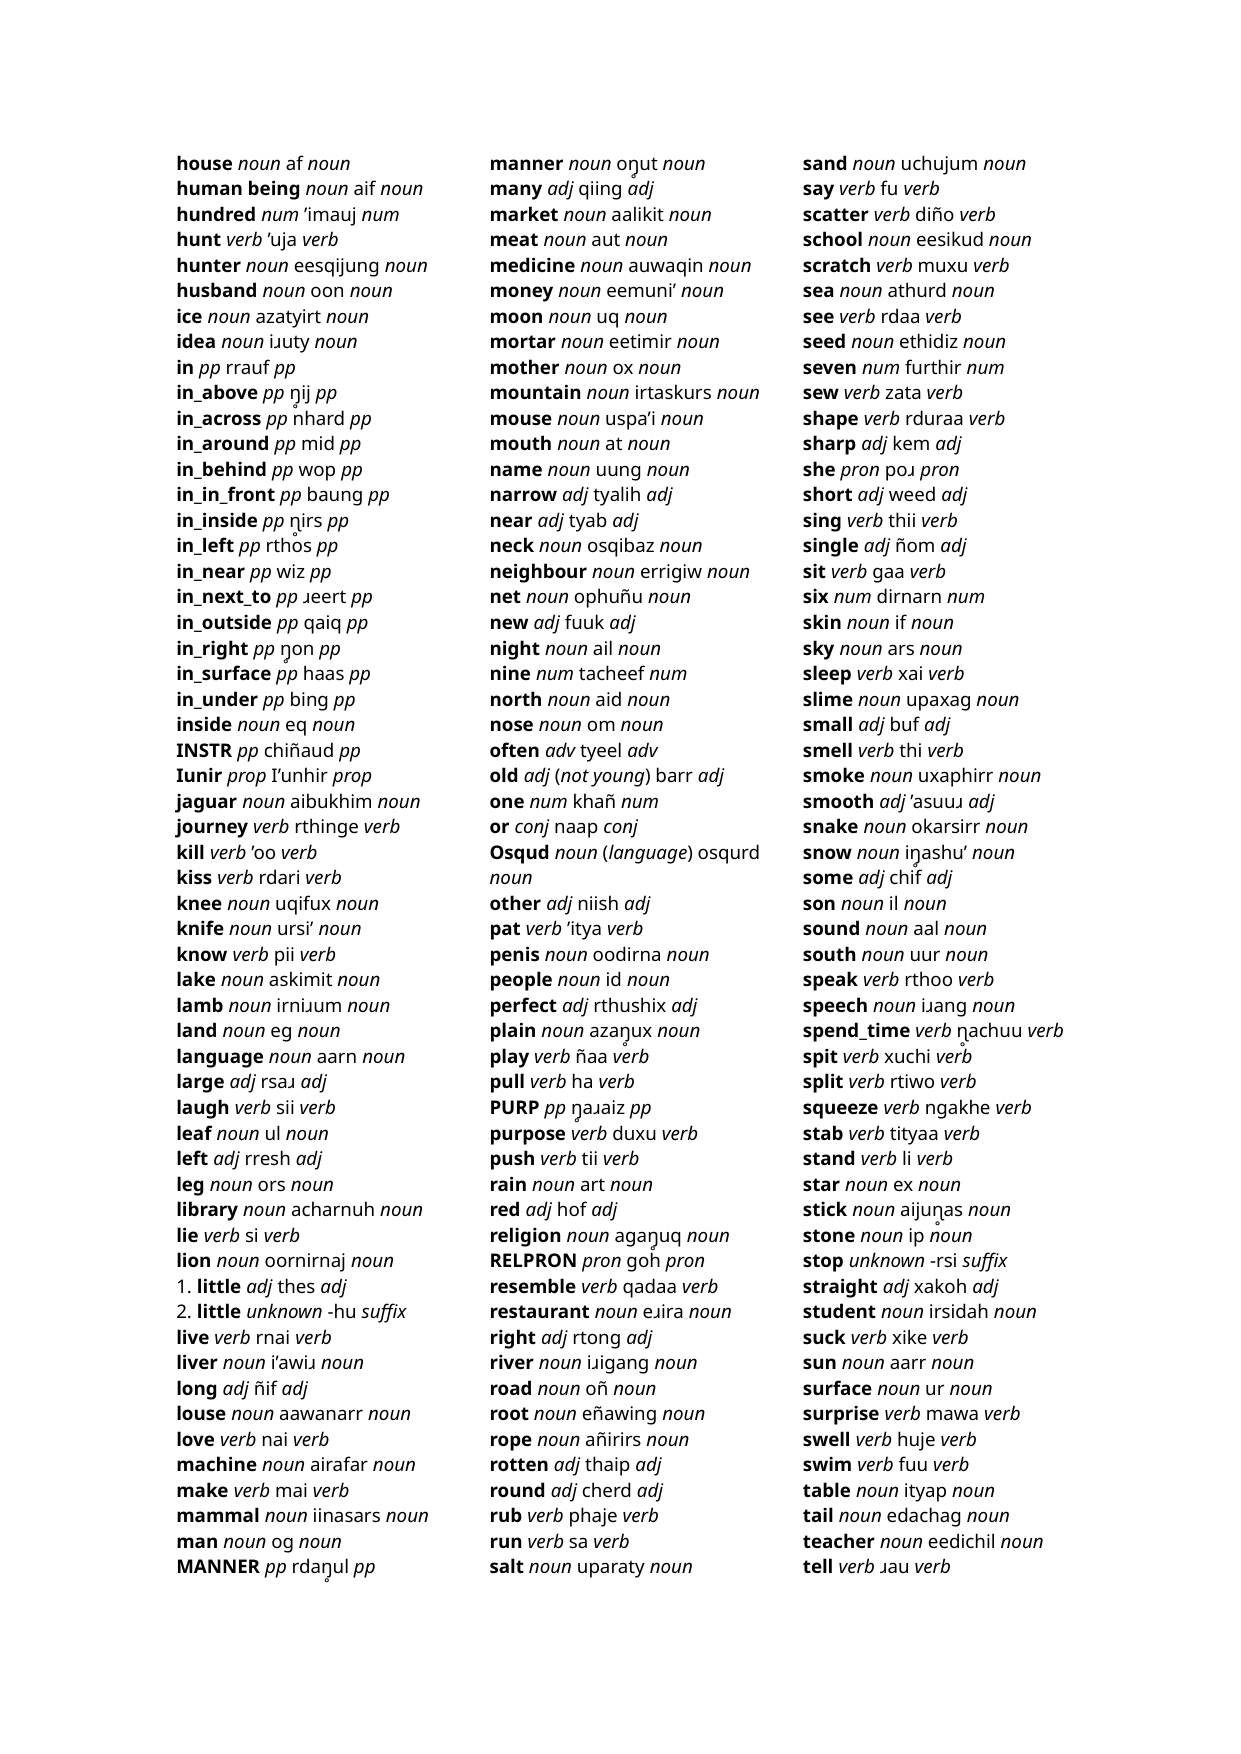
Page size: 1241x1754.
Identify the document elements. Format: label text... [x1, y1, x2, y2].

text lion noun oornirnaj noun [176, 1247, 463, 1273]
text skin noun if noun [803, 609, 1090, 635]
text 2. little unknown -hu suffix [176, 1298, 463, 1324]
text money noun eemuni’ noun [489, 278, 777, 303]
text son noun il noun [803, 890, 1090, 916]
text religion noun agaŋ̥uq noun [489, 1222, 777, 1247]
text live verb rnai verb [176, 1324, 463, 1349]
text scatter verb diño verb [803, 201, 1090, 227]
text slime noun upaxag noun [803, 686, 1090, 711]
text MANNER pp rdaŋ̥ul pp [176, 1554, 463, 1579]
text lamb noun irniɹum noun [176, 992, 463, 1018]
text in_near pp wiz pp [176, 558, 463, 584]
text student noun irsidah noun [803, 1298, 1090, 1324]
text restaurant noun eɹira noun [489, 1298, 777, 1324]
text knife noun ursi’ noun [176, 916, 463, 941]
text squeeze verb ngakhe verb [803, 1094, 1090, 1120]
text 1. little adj thes adj [176, 1273, 463, 1298]
text road noun oñ noun [489, 1375, 777, 1401]
text or conj naap conj [489, 813, 777, 839]
text sky noun ars noun [803, 635, 1090, 660]
text sing verb thii verb [803, 507, 1090, 533]
text mammal noun iinasars noun [176, 1503, 463, 1528]
text mouse noun uspa’i noun [489, 405, 777, 431]
text purpose verb duxu verb [489, 1120, 777, 1145]
text sew verb zata verb [803, 380, 1090, 405]
text many adj qiing adj [489, 176, 777, 201]
text in_above pp ŋ̥ij pp [176, 380, 463, 405]
text stab verb tityaa verb [803, 1120, 1090, 1145]
text plain noun azaŋ̥ux noun [489, 1018, 777, 1043]
text language noun aarn noun [176, 1043, 463, 1069]
text sleep verb xai verb [803, 660, 1090, 686]
text snow noun iŋ̥ashu’ noun [803, 839, 1090, 864]
text net noun ophuñu noun [489, 584, 777, 609]
text in_surface pp haas pp [176, 660, 463, 686]
text hundred num ’imauj num [176, 201, 463, 227]
text scratch verb muxu verb [803, 252, 1090, 278]
text PURP pp ŋ̥aɹaiz pp [489, 1094, 777, 1120]
text INSTR pp chiñaud pp [176, 737, 463, 762]
text rotten adj thaip adj [489, 1452, 777, 1477]
text round adj cherd adj [489, 1477, 777, 1503]
text root noun eñawing noun [489, 1401, 777, 1426]
text perfect adj rthushix adj [489, 992, 777, 1018]
text night noun ail noun [489, 635, 777, 660]
text one num khañ num [489, 788, 777, 813]
text smell verb thi verb [803, 737, 1090, 762]
text neck noun osqibaz noun [489, 533, 777, 558]
text see verb rdaa verb [803, 303, 1090, 329]
text liver noun i’awiɹ noun [176, 1349, 463, 1375]
text she pron poɹ pron [803, 456, 1090, 482]
text school noun eesikud noun [803, 227, 1090, 252]
text seed noun ethidiz noun [803, 329, 1090, 354]
text hunt verb ’uja verb [176, 227, 463, 252]
text in_across pp nhard pp [176, 405, 463, 431]
text surface noun ur noun [803, 1375, 1090, 1401]
text hunter noun eesqijung noun [176, 252, 463, 278]
text nose noun om noun [489, 711, 777, 737]
text small adj buf adj [803, 711, 1090, 737]
text tail noun edachag noun [803, 1503, 1090, 1528]
text in_right pp ŋ̥on pp [176, 635, 463, 660]
text smoke noun uxaphirr noun [803, 762, 1090, 788]
text often adv tyeel adv [489, 737, 777, 762]
text machine noun airafar noun [176, 1452, 463, 1477]
text husband noun oon noun [176, 278, 463, 303]
text leg noun ors noun [176, 1171, 463, 1196]
text sea noun athurd noun [803, 278, 1090, 303]
text laugh verb sii verb [176, 1094, 463, 1120]
text in_next_to pp ɹeert pp [176, 584, 463, 609]
text rope noun añirirs noun [489, 1426, 777, 1452]
text swell verb huje verb [803, 1426, 1090, 1452]
text new adj fuuk adj [489, 609, 777, 635]
text suck verb xike verb [803, 1324, 1090, 1349]
text spit verb xuchi verb [803, 1043, 1090, 1069]
text straight adj xakoh adj [803, 1273, 1090, 1298]
text narrow adj tyalih adj [489, 482, 777, 507]
text south noun uur noun [803, 941, 1090, 967]
text in pp rrauf pp [176, 354, 463, 380]
text know verb pii verb [176, 941, 463, 967]
text spend_time verb ɳ̥achuu verb [803, 1018, 1090, 1043]
text people noun id noun [489, 967, 777, 992]
text salt noun uparaty noun [489, 1554, 777, 1579]
text land noun eg noun [176, 1018, 463, 1043]
text Iunir prop I’unhir prop [176, 762, 463, 788]
text in_under pp bing pp [176, 686, 463, 711]
text stop unknown -rsi suffix [803, 1247, 1090, 1273]
text large adj rsaɹ adj [176, 1069, 463, 1094]
text snake noun okarsirr noun [803, 813, 1090, 839]
text inside noun eq noun [176, 711, 463, 737]
text surprise verb mawa verb [803, 1401, 1090, 1426]
text in_around pp mid pp [176, 431, 463, 456]
text leaf noun ul noun [176, 1120, 463, 1145]
text kiss verb rdari verb [176, 864, 463, 890]
text make verb mai verb [176, 1477, 463, 1503]
text push verb tii verb [489, 1145, 777, 1171]
text louse noun aawanarr noun [176, 1401, 463, 1426]
text in_behind pp wop pp [176, 456, 463, 482]
text neighbour noun errigiw noun [489, 558, 777, 584]
text moon noun uq noun [489, 303, 777, 329]
text meat noun aut noun [489, 227, 777, 252]
text smooth adj ’asuuɹ adj [803, 788, 1090, 813]
text left adj rresh adj [176, 1145, 463, 1171]
text RELPRON pron goh pron [489, 1247, 777, 1273]
text north noun aid noun [489, 686, 777, 711]
text play verb ñaa verb [489, 1043, 777, 1069]
text idea noun iɹuty noun [176, 329, 463, 354]
text near adj tyab adj [489, 507, 777, 533]
text say verb fu verb [803, 176, 1090, 201]
text teacher noun eedichil noun [803, 1528, 1090, 1554]
text sand noun uchujum noun [803, 150, 1090, 176]
text lie verb si verb [176, 1222, 463, 1247]
text right adj rtong adj [489, 1324, 777, 1349]
text old adj (not young) barr adj [489, 762, 777, 788]
text tell verb ɹau verb [803, 1554, 1090, 1579]
text house noun af noun [176, 150, 463, 176]
text stone noun ip noun [803, 1222, 1090, 1247]
text manner noun oŋ̥ut noun [489, 150, 777, 176]
text short adj weed adj [803, 482, 1090, 507]
text mountain noun irtaskurs noun [489, 380, 777, 405]
text knee noun uqifux noun [176, 890, 463, 916]
text run verb sa verb [489, 1528, 777, 1554]
text library noun acharnuh noun [176, 1196, 463, 1222]
text in_outside pp qaiq pp [176, 609, 463, 635]
text sun noun aarr noun [803, 1349, 1090, 1375]
text ice noun azatyirt noun [176, 303, 463, 329]
text nine num tacheef num [489, 660, 777, 686]
text jaguar noun aibukhim noun [176, 788, 463, 813]
text human being noun aif noun [176, 176, 463, 201]
text pat verb ’itya verb [489, 916, 777, 941]
text rain noun art noun [489, 1171, 777, 1196]
text stick noun aijuɳ̥as noun [803, 1196, 1090, 1222]
text six num dirnarn num [803, 584, 1090, 609]
text some adj chif adj [803, 864, 1090, 890]
text in_in_front pp baung pp [176, 482, 463, 507]
text journey verb rthinge verb [176, 813, 463, 839]
text pull verb ha verb [489, 1069, 777, 1094]
text in_inside pp ɳ̥irs pp [176, 507, 463, 533]
text in_left pp rthos pp [176, 533, 463, 558]
text speak verb rthoo verb [803, 967, 1090, 992]
text split verb rtiwo verb [803, 1069, 1090, 1094]
text name noun uung noun [489, 456, 777, 482]
text mother noun ox noun [489, 354, 777, 380]
text seven num furthir num [803, 354, 1090, 380]
text lake noun askimit noun [176, 967, 463, 992]
text other adj niish adj [489, 890, 777, 916]
text mouth noun at noun [489, 431, 777, 456]
text market noun aalikit noun [489, 201, 777, 227]
text sound noun aal noun [803, 916, 1090, 941]
text kill verb ’oo verb [176, 839, 463, 864]
text stand verb li verb [803, 1145, 1090, 1171]
text penis noun oodirna noun [489, 941, 777, 967]
text man noun og noun [176, 1528, 463, 1554]
text speech noun iɹang noun [803, 992, 1090, 1018]
text table noun ityap noun [803, 1477, 1090, 1503]
text Osqud noun (language) osqurd noun [489, 839, 777, 890]
text sharp adj kem adj [803, 431, 1090, 456]
text sit verb gaa verb [803, 558, 1090, 584]
text resemble verb qadaa verb [489, 1273, 777, 1298]
text long adj ñif adj [176, 1375, 463, 1401]
text medicine noun auwaqin noun [489, 252, 777, 278]
text mortar noun eetimir noun [489, 329, 777, 354]
text river noun iɹigang noun [489, 1349, 777, 1375]
text star noun ex noun [803, 1171, 1090, 1196]
text red adj hof adj [489, 1196, 777, 1222]
text single adj ñom adj [803, 533, 1090, 558]
text swim verb fuu verb [803, 1452, 1090, 1477]
text shape verb rduraa verb [803, 405, 1090, 431]
text rub verb phaje verb [489, 1503, 777, 1528]
text love verb nai verb [176, 1426, 463, 1452]
